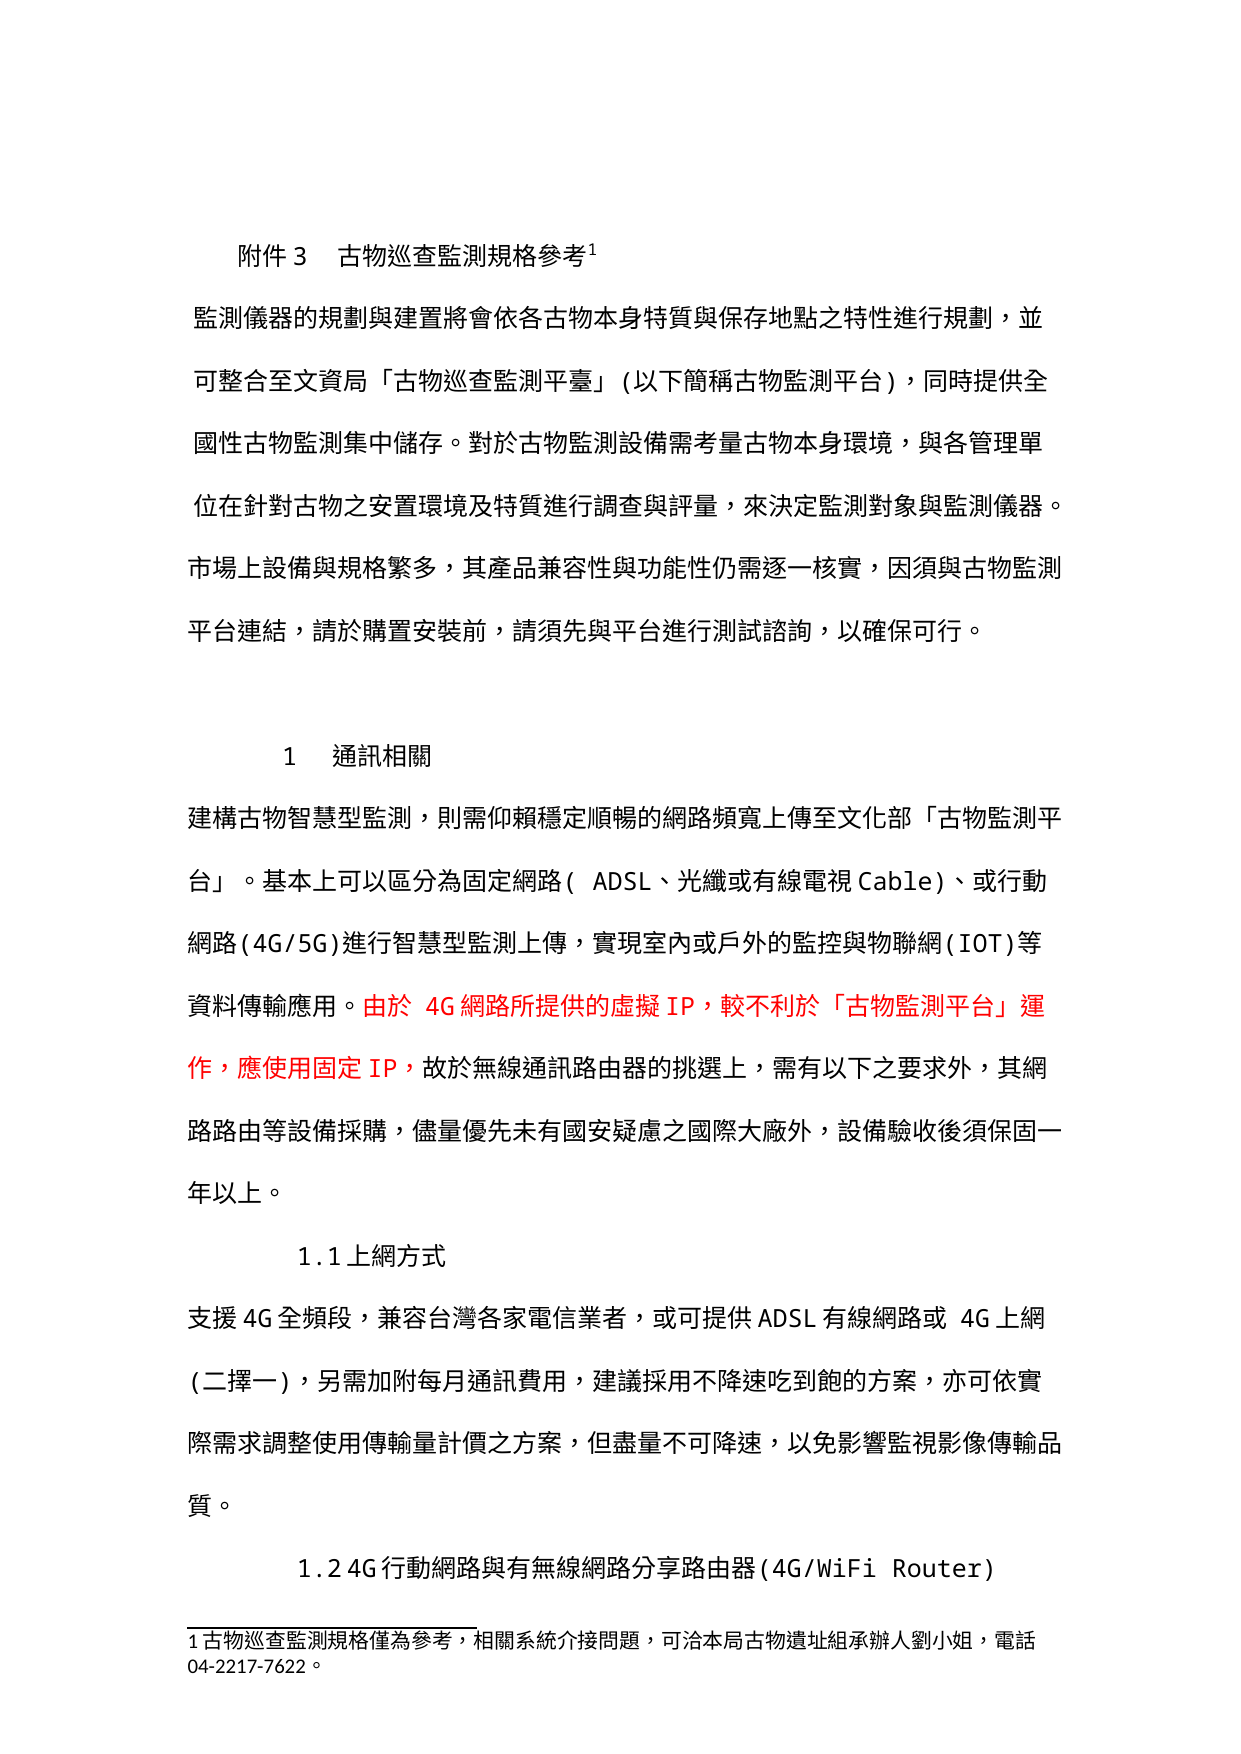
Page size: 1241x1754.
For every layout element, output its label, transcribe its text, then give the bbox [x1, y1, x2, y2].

list 上網方式 [297, 1212, 1063, 1275]
text 附件3 古物巡查監測規格參考 [237, 212, 1063, 275]
text 監測儀器的規劃與建置將會依各古物本身特質與保存地點之特性進行規劃，並可整合至文資局「古物巡查監測平臺」(以下簡稱古物監測平台)，同時提供全國性古物監測集中儲存。對於古物監測設備需考量古物本身環境，與各管理單位在針對古物之安置環境及特質進行調查與評量，來決定監測對象與監測儀器。 [193, 275, 1063, 525]
list 通訊相關 [282, 712, 1063, 775]
text 建構古物智慧型監測，則需仰賴穩定順暢的網路頻寬上傳至文化部「古物監測平台」。基本上可以區分為固定網路( ADSL、光纖或有線電視Cable)、或行動網路(4G/5G)進行智慧型監測上傳，實現室內或戶外的監控與物聯網(IOT)等資料傳輸應用。由於 4G網路所提供的虛擬IP，較不利於「古物監測平台」運作，應使用固定IP，故於無線通訊路由器的挑選上，需有以下之要求外，其網路路由等設備採購，儘量優先未有國安疑慮之國際大廠外，設備驗收後須保固一年以上。 [187, 775, 1063, 1212]
text 市場上設備與規格繁多，其產品兼容性與功能性仍需逐一核實，因須與古物監測平台連結，請於購置安裝前，請須先與平台進行測試諮詢，以確保可行。 [187, 525, 1063, 650]
text 支援4G全頻段，兼容台灣各家電信業者，或可提供ADSL有線網路或 4G上網(二擇一)，另需加附每月通訊費用，建議採用不降速吃到飽的方案，亦可依實際需求調整使用傳輸量計價之方案，但盡量不可降速，以免影響監視影像傳輸品質。 [187, 1275, 1063, 1525]
list 4G行動網路與有無線網路分享路由器(4G/WiFi Router) [297, 1525, 1063, 1587]
text 古物巡查監測規格僅為參考，相關系統介接問題，可洽本局古物遺址組承辦人劉小姐，電話04-2217-7622。 [187, 1628, 1063, 1679]
